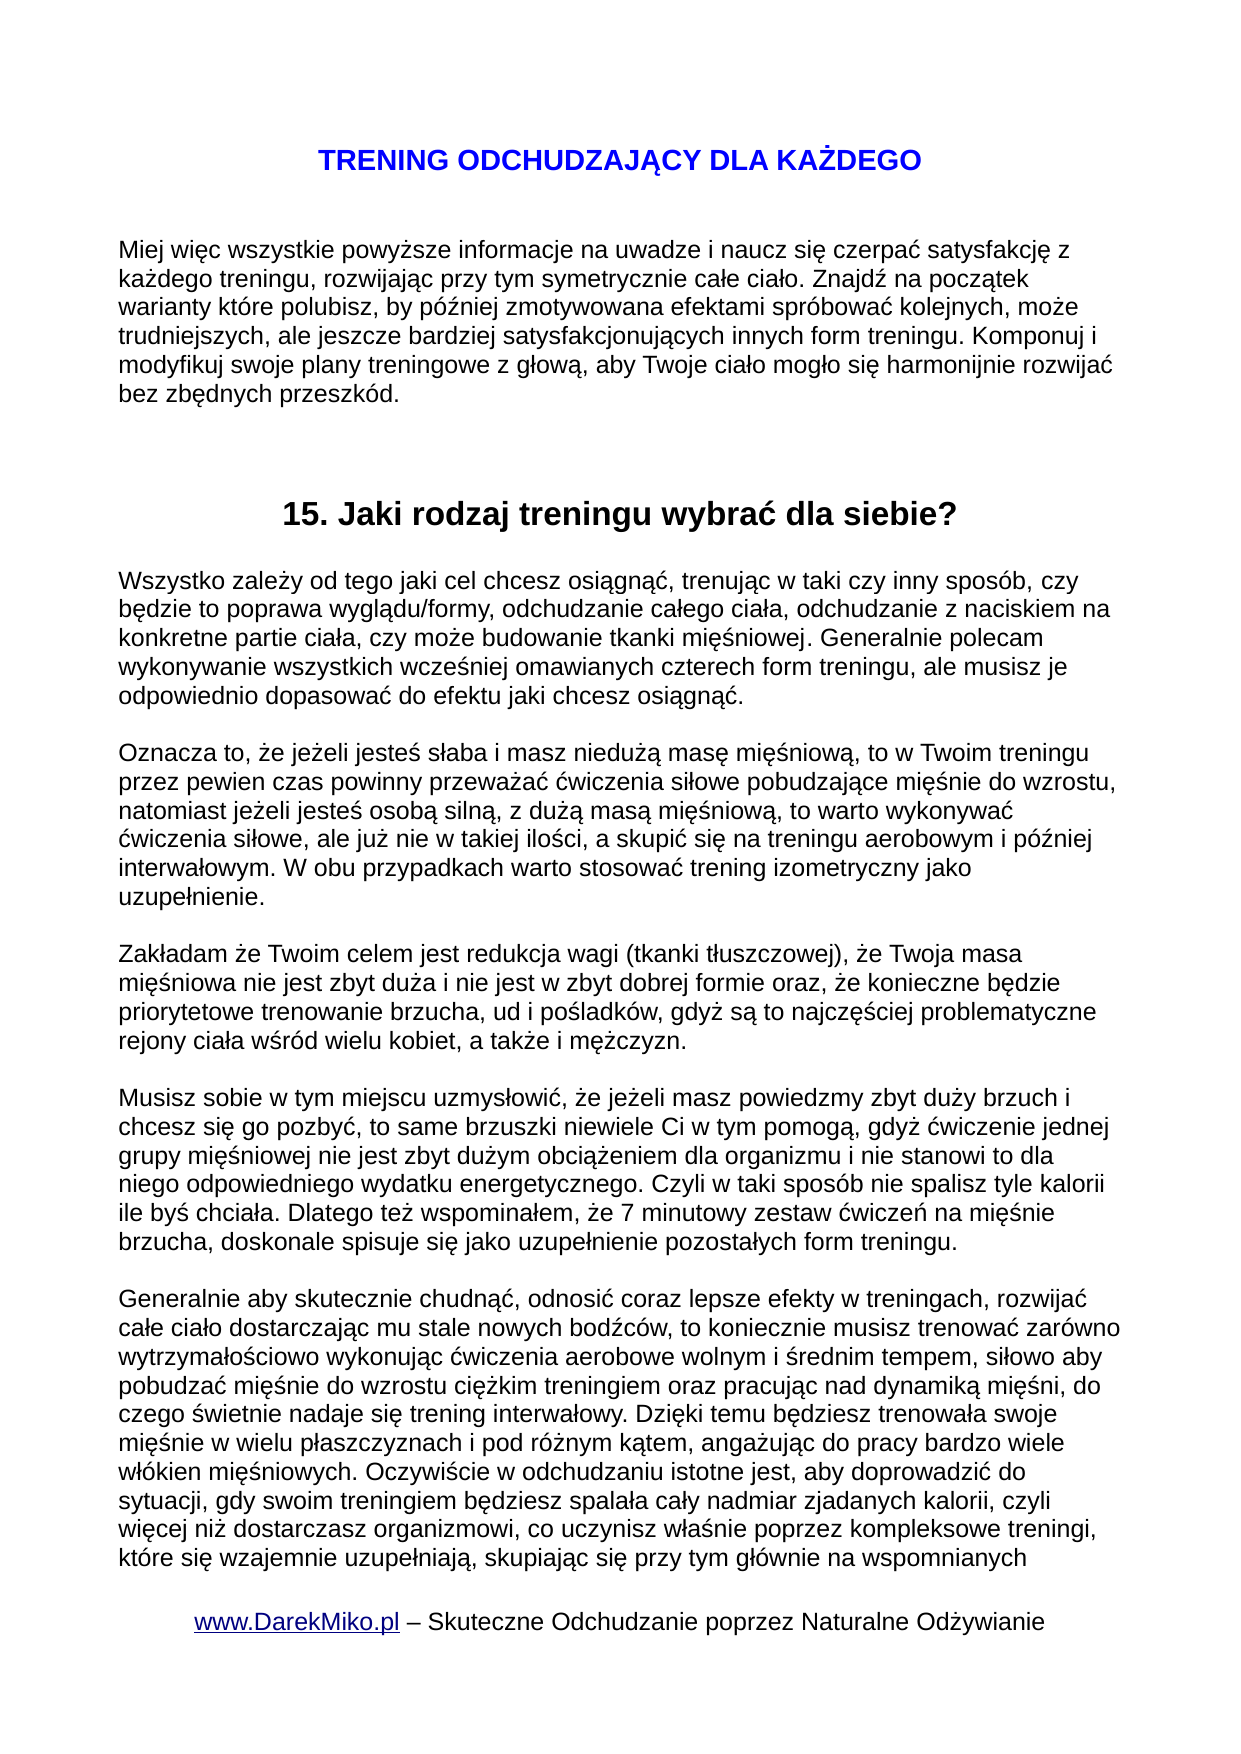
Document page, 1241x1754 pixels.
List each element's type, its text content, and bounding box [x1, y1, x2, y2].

text Generalnie aby skutecznie chudnąć, odnosić coraz lepsze efekty w treningach, rozwijać całe ciało dostarczając mu stale nowych bodźców, to koniecznie musisz trenować zarówno wytrzymałościowo wykonując ćwiczenia aerobowe wolnym i średnim tempem, siłowo aby pobudzać mięśnie do wzrostu ciężkim treningiem oraz pracując nad dynamiką mięśni, do czego świetnie nadaje się trening interwałowy. Dzięki temu będziesz trenowała swoje mięśnie w wielu płaszczyznach i pod różnym kątem, angażując do pracy bardzo wiele włókien mięśniowych. Oczywiście w odchudzaniu istotne jest, aby doprowadzić do sytuacji, gdy swoim treningiem będziesz spalała cały nadmiar zjadanych kalorii, czyli więcej niż dostarczasz organizmowi, co uczynisz właśnie poprzez kompleksowe treningi, które się wzajemnie uzupełniają, skupiając się przy tym głównie na wspomnianych [118, 1284, 1122, 1572]
text Miej więc wszystkie powyższe informacje na uwadze i naucz się czerpać satysfakcję z każdego treningu, rozwijając przy tym symetrycznie całe ciało. Znajdź na początek warianty które polubisz, by później zmotywowana efektami spróbować kolejnych, może trudniejszych, ale jeszcze bardziej satysfakcjonujących innych form treningu. Komponuj i modyfikuj swoje plany treningowe z głową, aby Twoje ciało mogło się harmonijnie rozwijać bez zbędnych przeszkód. [118, 235, 1122, 407]
text 15. Jaki rodzaj treningu wybrać dla siebie? [118, 494, 1122, 532]
text Wszystko zależy od tego jaki cel chcesz osiągnąć, trenując w taki czy inny sposób, czy będzie to poprawa wyglądu/formy, odchudzanie całego ciała, odchudzanie z naciskiem na konkretne partie ciała, czy może budowanie tkanki mięśniowej. Generalnie polecam wykonywanie wszystkich wcześniej omawianych czterech form treningu, ale musisz je odpowiednio dopasować do efektu jaki chcesz osiągnąć. [118, 566, 1122, 709]
text Musisz sobie w tym miejscu uzmysłowić, że jeżeli masz powiedzmy zbyt duży brzuch i chcesz się go pozbyć, to same brzuszki niewiele Ci w tym pomogą, gdyż ćwiczenie jednej grupy mięśniowej nie jest zbyt dużym obciążeniem dla organizmu i nie stanowi to dla niego odpowiedniego wydatku energetycznego. Czyli w taki sposób nie spalisz tyle kalorii ile byś chciała. Dlatego też wspominałem, że 7 minutowy zestaw ćwiczeń na mięśnie brzucha, doskonale spisuje się jako uzupełnienie pozostałych form treningu. [118, 1083, 1122, 1256]
text Oznacza to, że jeżeli jesteś słaba i masz niedużą masę mięśniową, to w Twoim treningu przez pewien czas powinny przeważać ćwiczenia siłowe pobudzające mięśnie do wzrostu, natomiast jeżeli jesteś osobą silną, z dużą masą mięśniową, to warto wykonywać ćwiczenia siłowe, ale już nie w takiej ilości, a skupić się na treningu aerobowym i później interwałowym. W obu przypadkach warto stosować trening izometryczny jako uzupełnienie. [118, 738, 1122, 911]
text Zakładam że Twoim celem jest redukcja wagi (tkanki tłuszczowej), że Twoja masa mięśniowa nie jest zbyt duża i nie jest w zbyt dobrej formie oraz, że konieczne będzie priorytetowe trenowanie brzucha, ud i pośladków, gdyż są to najczęściej problematyczne rejony ciała wśród wielu kobiet, a także i mężczyzn. [118, 939, 1122, 1054]
